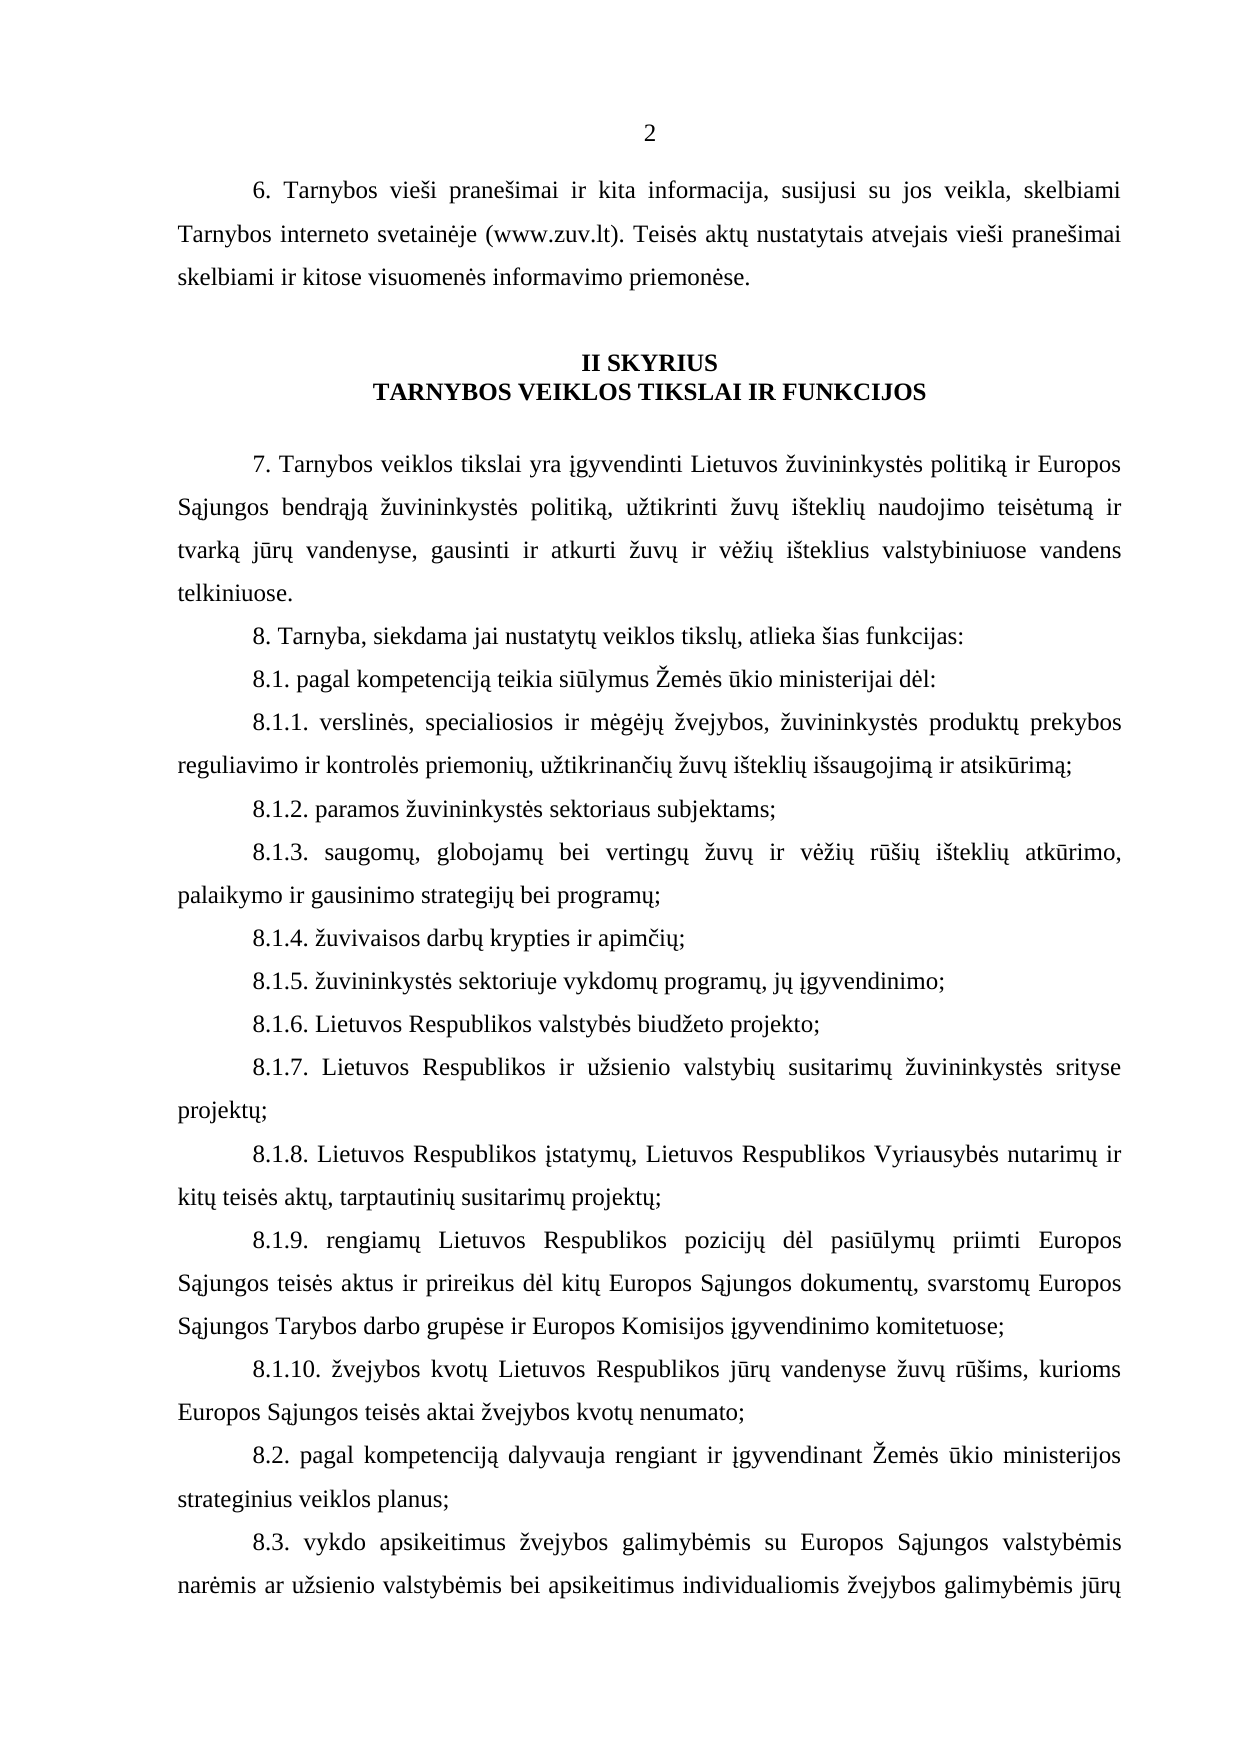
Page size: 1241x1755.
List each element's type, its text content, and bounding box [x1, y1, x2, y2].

text 8.1.8. Lietuvos Respublikos įstatymų, Lietuvos Respublikos Vyriausybės nutarimų ir kitų teisės aktų, tarptautinių susitarimų projektų; [177, 1139, 1122, 1211]
text II SKYRIUS [177, 348, 1122, 377]
text 6. Tarnybos vieši pranešimai ir kita informacija, susijusi su jos veikla, skelbiami Tarnybos interneto svetainėje (www.zuv.lt). Teisės aktų nustatytais atvejais vieši pranešimai skelbiami ir kitose visuomenės informavimo priemonėse. [177, 176, 1122, 291]
text 8.1.4. žuvivaisos darbų krypties ir apimčių; [177, 923, 1122, 952]
text 8.2. pagal kompetenciją dalyvauja rengiant ir įgyvendinant Žemės ūkio ministerijos strateginius veiklos planus; [177, 1441, 1122, 1512]
text 8.1.1. verslinės, specialiosios ir mėgėjų žvejybos, žuvininkystės produktų prekybos reguliavimo ir kontrolės priemonių, užtikrinančių žuvų išteklių išsaugojimą ir atsikūrimą; [177, 707, 1122, 779]
text 8.1.9. rengiamų Lietuvos Respublikos pozicijų dėl pasiūlymų priimti Europos Sąjungos teisės aktus ir prireikus dėl kitų Europos Sąjungos dokumentų, svarstomų Europos Sąjungos Tarybos darbo grupėse ir Europos Komisijos įgyvendinimo komitetuose; [177, 1225, 1122, 1340]
text 8.1.7. Lietuvos Respublikos ir užsienio valstybių susitarimų žuvininkystės srityse projektų; [177, 1052, 1122, 1124]
text 8.3. vykdo apsikeitimus žvejybos galimybėmis su Europos Sąjungos valstybėmis narėmis ar užsienio valstybėmis bei apsikeitimus individualiomis žvejybos galimybėmis jūrų [177, 1527, 1122, 1599]
text 7. Tarnybos veiklos tikslai yra įgyvendinti Lietuvos žuvininkystės politiką ir Europos Sąjungos bendrąją žuvininkystės politiką, užtikrinti žuvų išteklių naudojimo teisėtumą ir tvarką jūrų vandenyse, gausinti ir atkurti žuvų ir vėžių išteklius valstybiniuose vandens telkiniuose. [177, 449, 1122, 607]
text 8.1.10. žvejybos kvotų Lietuvos Respublikos jūrų vandenyse žuvų rūšims, kurioms Europos Sąjungos teisės aktai žvejybos kvotų nenumato; [177, 1354, 1122, 1426]
text 8.1.3. saugomų, globojamų bei vertingų žuvų ir vėžių rūšių išteklių atkūrimo, palaikymo ir gausinimo strategijų bei programų; [177, 837, 1122, 909]
text TARNYBOS VEIKLOS TIKSLAI IR FUNKCIJOS [177, 377, 1122, 406]
text 8.1. pagal kompetenciją teikia siūlymus Žemės ūkio ministerijai dėl: [177, 664, 1122, 693]
text 8.1.2. paramos žuvininkystės sektoriaus subjektams; [177, 794, 1122, 822]
text 8.1.5. žuvininkystės sektoriuje vykdomų programų, jų įgyvendinimo; [177, 966, 1122, 995]
text 8.1.6. Lietuvos Respublikos valstybės biudžeto projekto; [177, 1009, 1122, 1038]
text 8. Tarnyba, siekdama jai nustatytų veiklos tikslų, atlieka šias funkcijas: [177, 621, 1122, 650]
